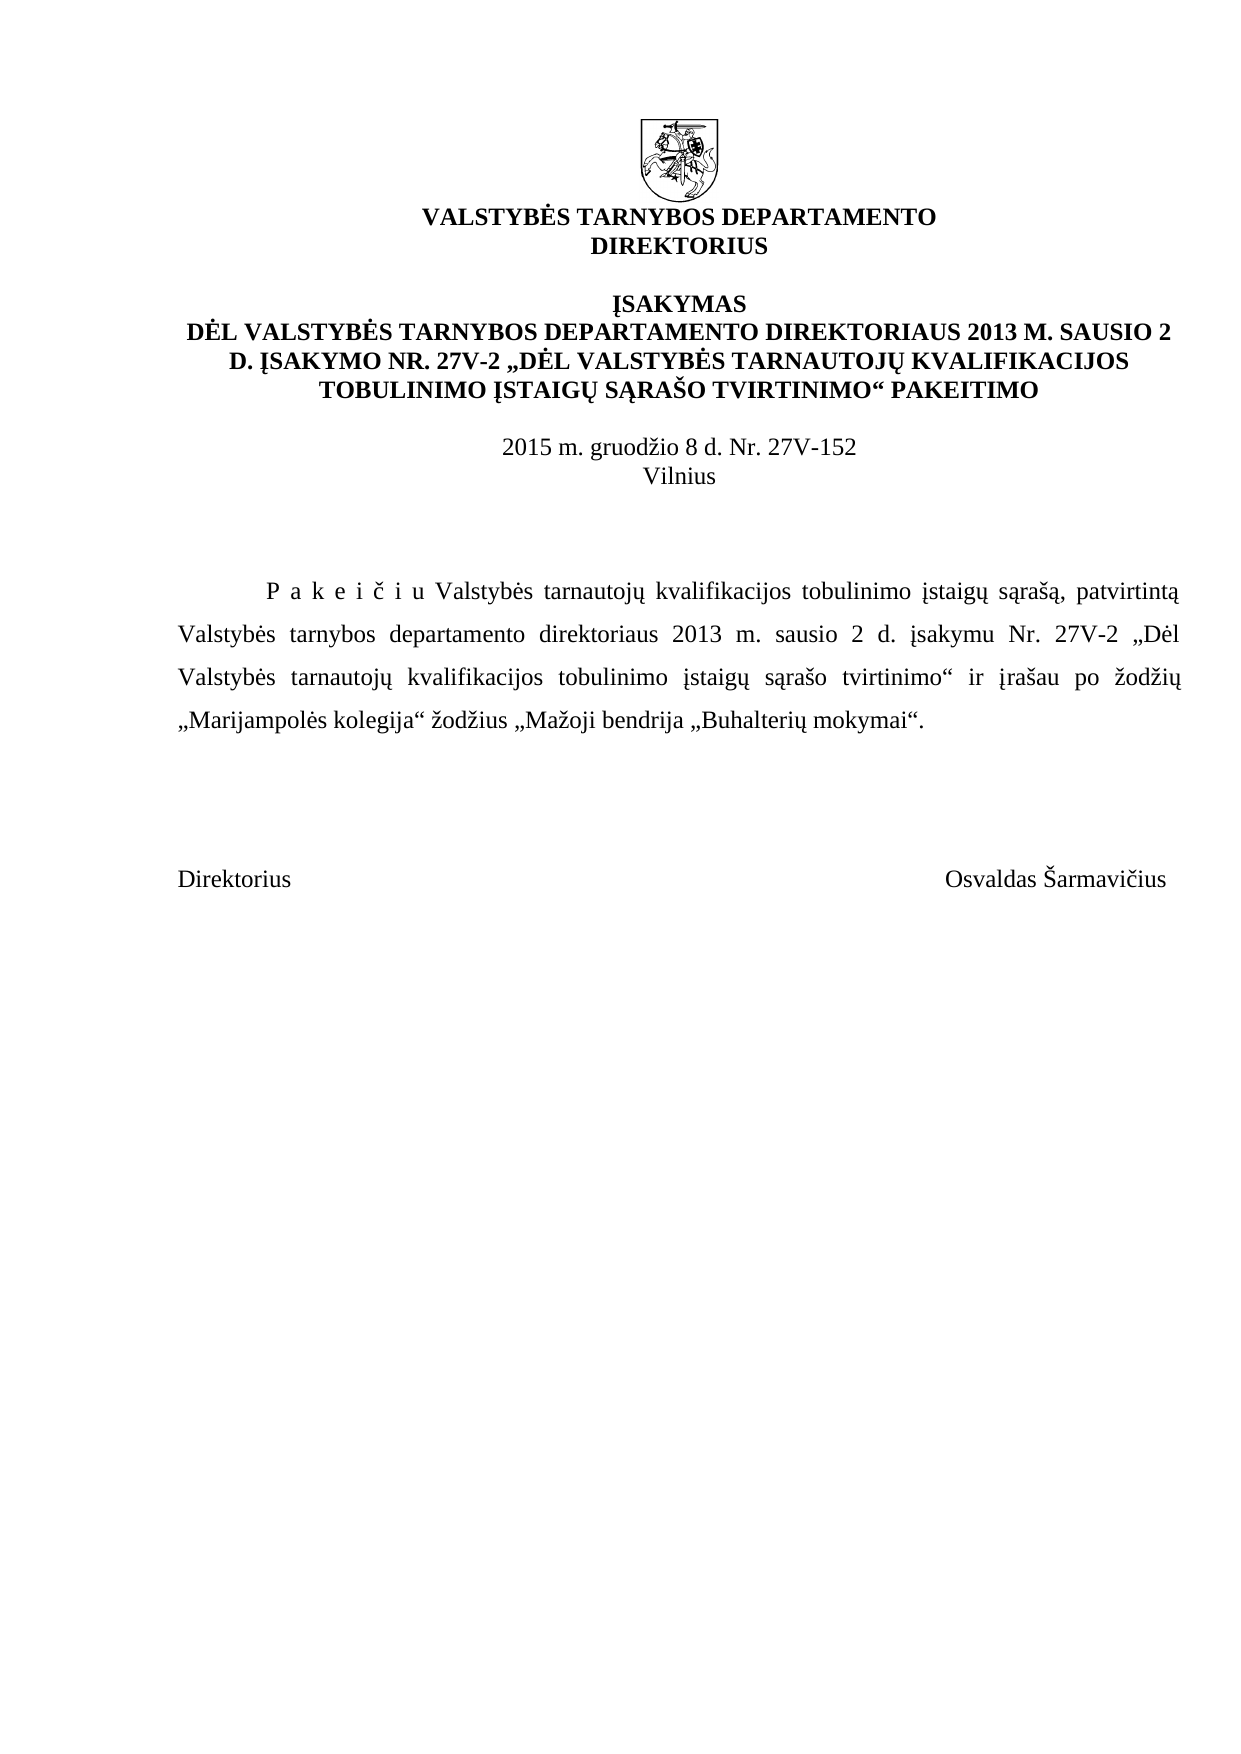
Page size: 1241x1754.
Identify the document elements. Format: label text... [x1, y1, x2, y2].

text Direktorius Osvaldas Šarmavičius [177, 864, 1181, 892]
text DIREKTORIUS [177, 231, 1181, 260]
text VALSTYBĖS TARNYBOS DEPARTAMENTO [177, 202, 1181, 231]
text 2015 m. gruodžio 8 d. Nr. 27V-152 [177, 432, 1181, 461]
text Vilnius [177, 461, 1181, 490]
text P a k e i č i u Valstybės tarnautojų kvalifikacijos tobulinimo įstaigų sąrašą, patvirtintą Valstybės tarnybos departamento direktoriaus 2013 m. sausio 2 d. įsakymu Nr. 27V-2 „Dėl Valstybės tarnautojų kvalifikacijos tobulinimo įstaigų sąrašo tvirtinimo“ ir įrašau po žodžių „Marijampolės kolegija“ žodžius „Mažoji bendrija „Buhalterių mokymai“. [177, 576, 1181, 734]
text DĖL VALSTYBĖS TARNYBOS DEPARTAMENTO DIREKTORIAUS 2013 m. SAUSIO 2 d. įsakymo NR. 27v-2 „dėl VALSTYBĖS TARNAUTOJŲ KVALIFIKACIJOS TOBULINIMO ĮSTAIGŲ SĄRAŠO TVIRTINIMO“ PAKEITIMO [177, 317, 1181, 404]
text ĮSAKYMAS [177, 289, 1181, 317]
